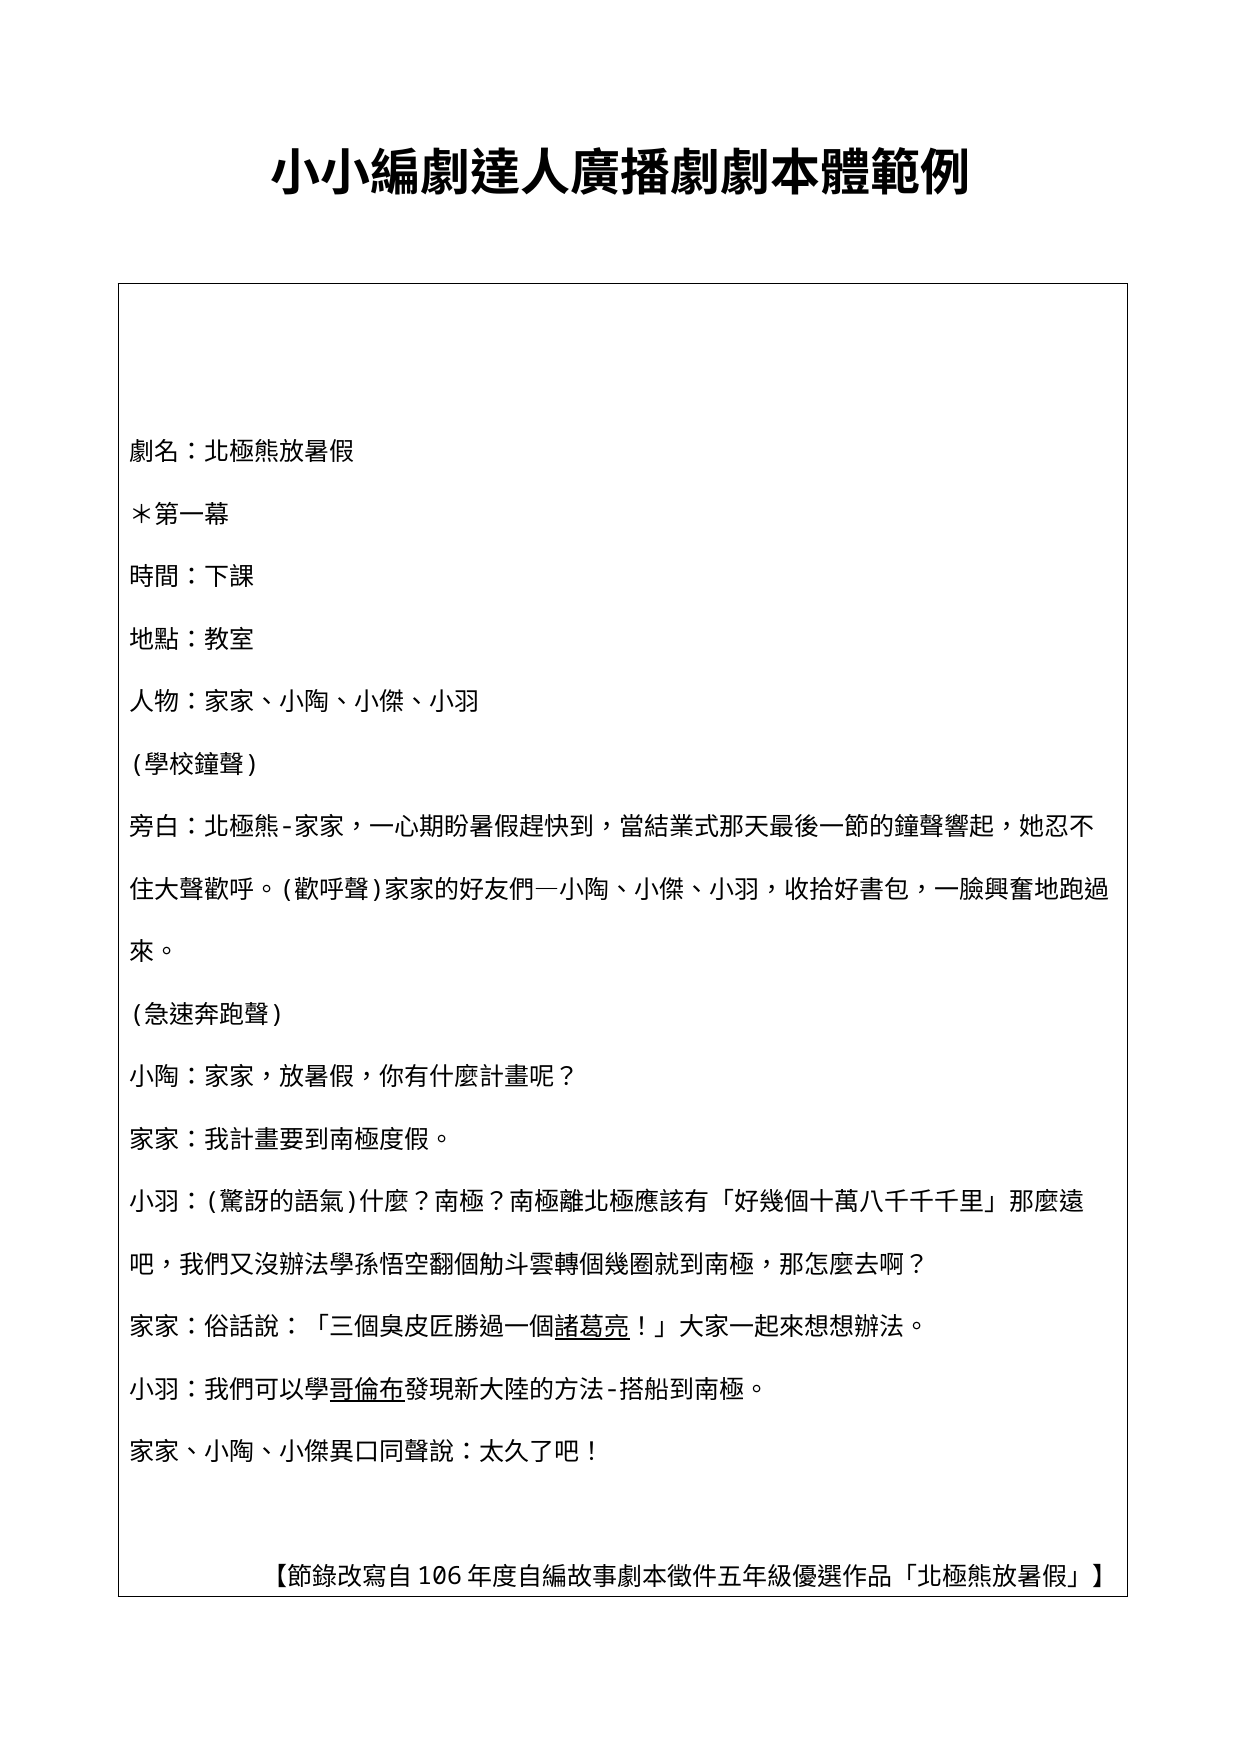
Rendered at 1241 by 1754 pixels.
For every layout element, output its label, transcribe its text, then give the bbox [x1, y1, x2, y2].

text 小小編劇達人廣播劇劇本體範例 [118, 96, 1122, 221]
table_header 劇名：北極熊放暑假 ＊第一幕 時間：下課 地點：教室 人物：家家、小陶、小傑、小羽 (學校鐘聲) 旁白：北極熊-家家，一心期盼暑假趕快到，當結業式那天最後一節的鐘聲響起，她忍不住大聲歡呼。(歡呼聲)家家的好友們—小陶、小傑、小羽，收拾好書包，一臉興奮地跑過來。 (急速奔跑聲) 小陶：家家，放暑假，你有什麼計畫呢？ 家家：我計畫要到南極度假。 小羽：(驚訝的語氣)什麼？南極？南極離北極應該有「好幾個十萬八千千千里」那麼遠吧，我們又沒辦法學孫悟空翻個觔斗雲轉個幾圈就到南極，那怎麼去啊？ 家家：俗話說：「三個臭皮匠勝過一個諸葛亮！」大家一起來想想辦法。 小羽：我們可以學哥倫布發現新大陸的方法-搭船到南極。 家家、小陶、小傑異口同聲說：太久了吧！ 【節錄改寫自106年度自編故事劇本徵件五年級優選作品「北極熊放暑假」】 [119, 284, 1127, 1596]
